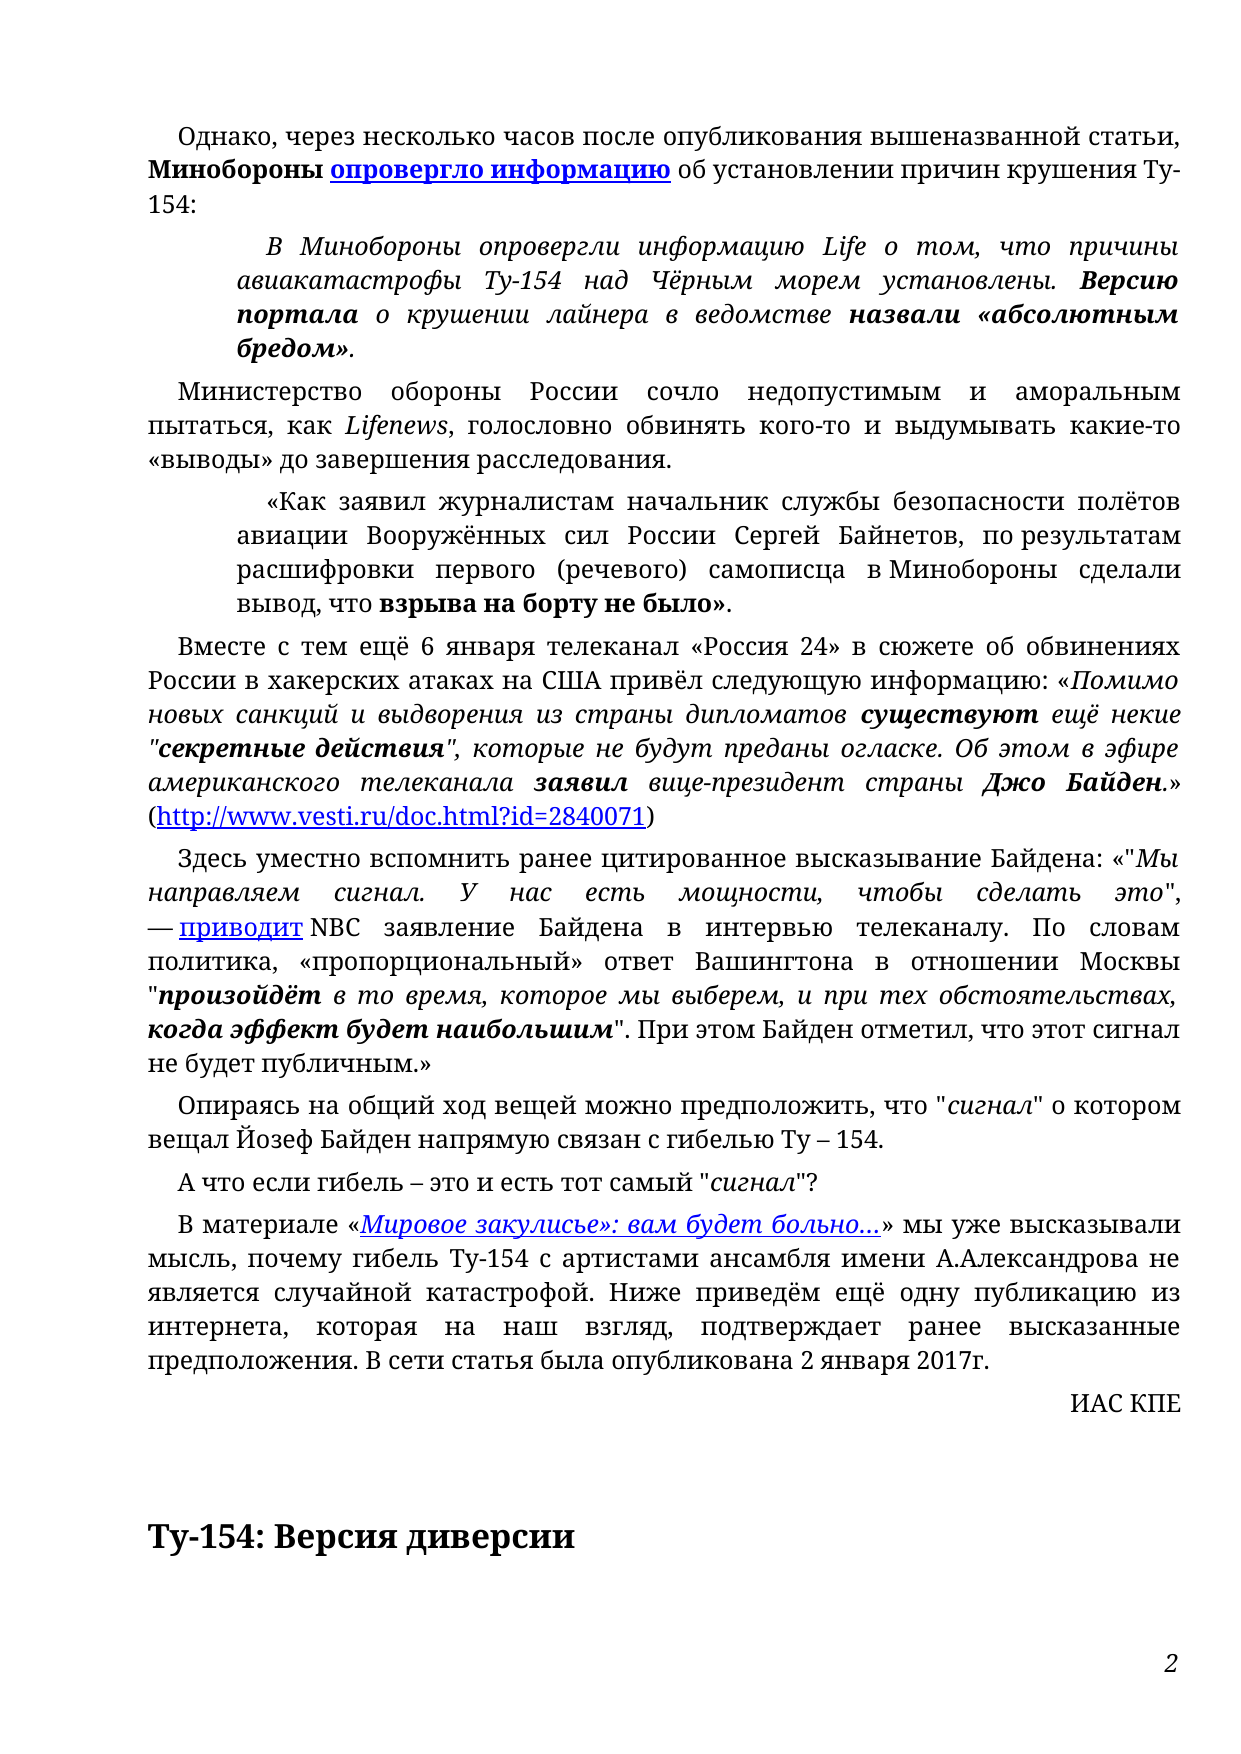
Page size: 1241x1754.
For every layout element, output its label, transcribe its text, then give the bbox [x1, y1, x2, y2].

text Опираясь на общий ход вещей можно предположить, что "сигнал" о котором вещал Йозеф Байден напрямую связан с гибелью Ту – 154. [148, 1088, 1181, 1156]
text Здесь уместно вспомнить ранее цитированное высказывание Байдена: «"Мы направляем сигнал. У нас есть мощности, чтобы сделать это", — приводит NBC заявление Байдена в интервью телеканалу. По словам политика, «пропорциональный» ответ Вашингтона в отношении Москвы "произойдёт в то время, которое мы выберем, и при тех обстоятельствах, когда эффект будет наибольшим". При этом Байден отметил, что этот сигнал не будет публичным.» [148, 841, 1181, 1079]
text ИАС КПЕ [148, 1385, 1181, 1419]
text В Минобороны опровергли информацию Life о том, что причины авиакатастрофы Ту-154 над Чёрным морем установлены. Версию портала о крушении лайнера в ведомстве назвали «абсолютным бредом». [236, 229, 1181, 365]
text «Как заявил журналистам начальник службы безопасности полётов авиации Вооружённых сил России Сергей Байнетов, по результатам расшифровки первого (речевого) самописца в Минобороны сделали вывод, что взрыва на борту не было». [236, 484, 1181, 620]
text Вместе с тем ещё 6 января телеканал «Россия 24» в сюжете об обвинениях России в хакерских атаках на США привёл следующую информацию: «Помимо новых санкций и выдворения из страны дипломатов существуют ещё некие "секретные действия", которые не будут преданы огласке. Об этом в эфире американского телеканала заявил вице-президент страны Джо Байден.» (http://www.vesti.ru/doc.html?id=2840071) [148, 628, 1181, 833]
text Министерство обороны России сочло недопустимым и аморальным пытаться, как Lifenews, голословно обвинять кого-то и выдумывать какие-то «выводы» до завершения расследования. [148, 373, 1181, 475]
text А что если гибель – это и есть тот самый "сигнал"? [148, 1164, 1181, 1198]
subtitle Ту-154: Версия диверсии [148, 1512, 1181, 1558]
text Однако, через несколько часов после опубликования вышеназванной статьи, Минобороны опровергло информацию об установлении причин крушения Ту-154: [148, 118, 1181, 220]
text В материале «Мировое закулисье»: вам будет больно…» мы уже высказывали мысль, почему гибель Ту-154 с артистами ансамбля имени А.Александрова не является случайной катастрофой. Ниже приведём ещё одну публикацию из интернета, которая на наш взгляд, подтверждает ранее высказанные предположения. В сети статья была опубликована 2 января 2017г. [148, 1207, 1181, 1377]
